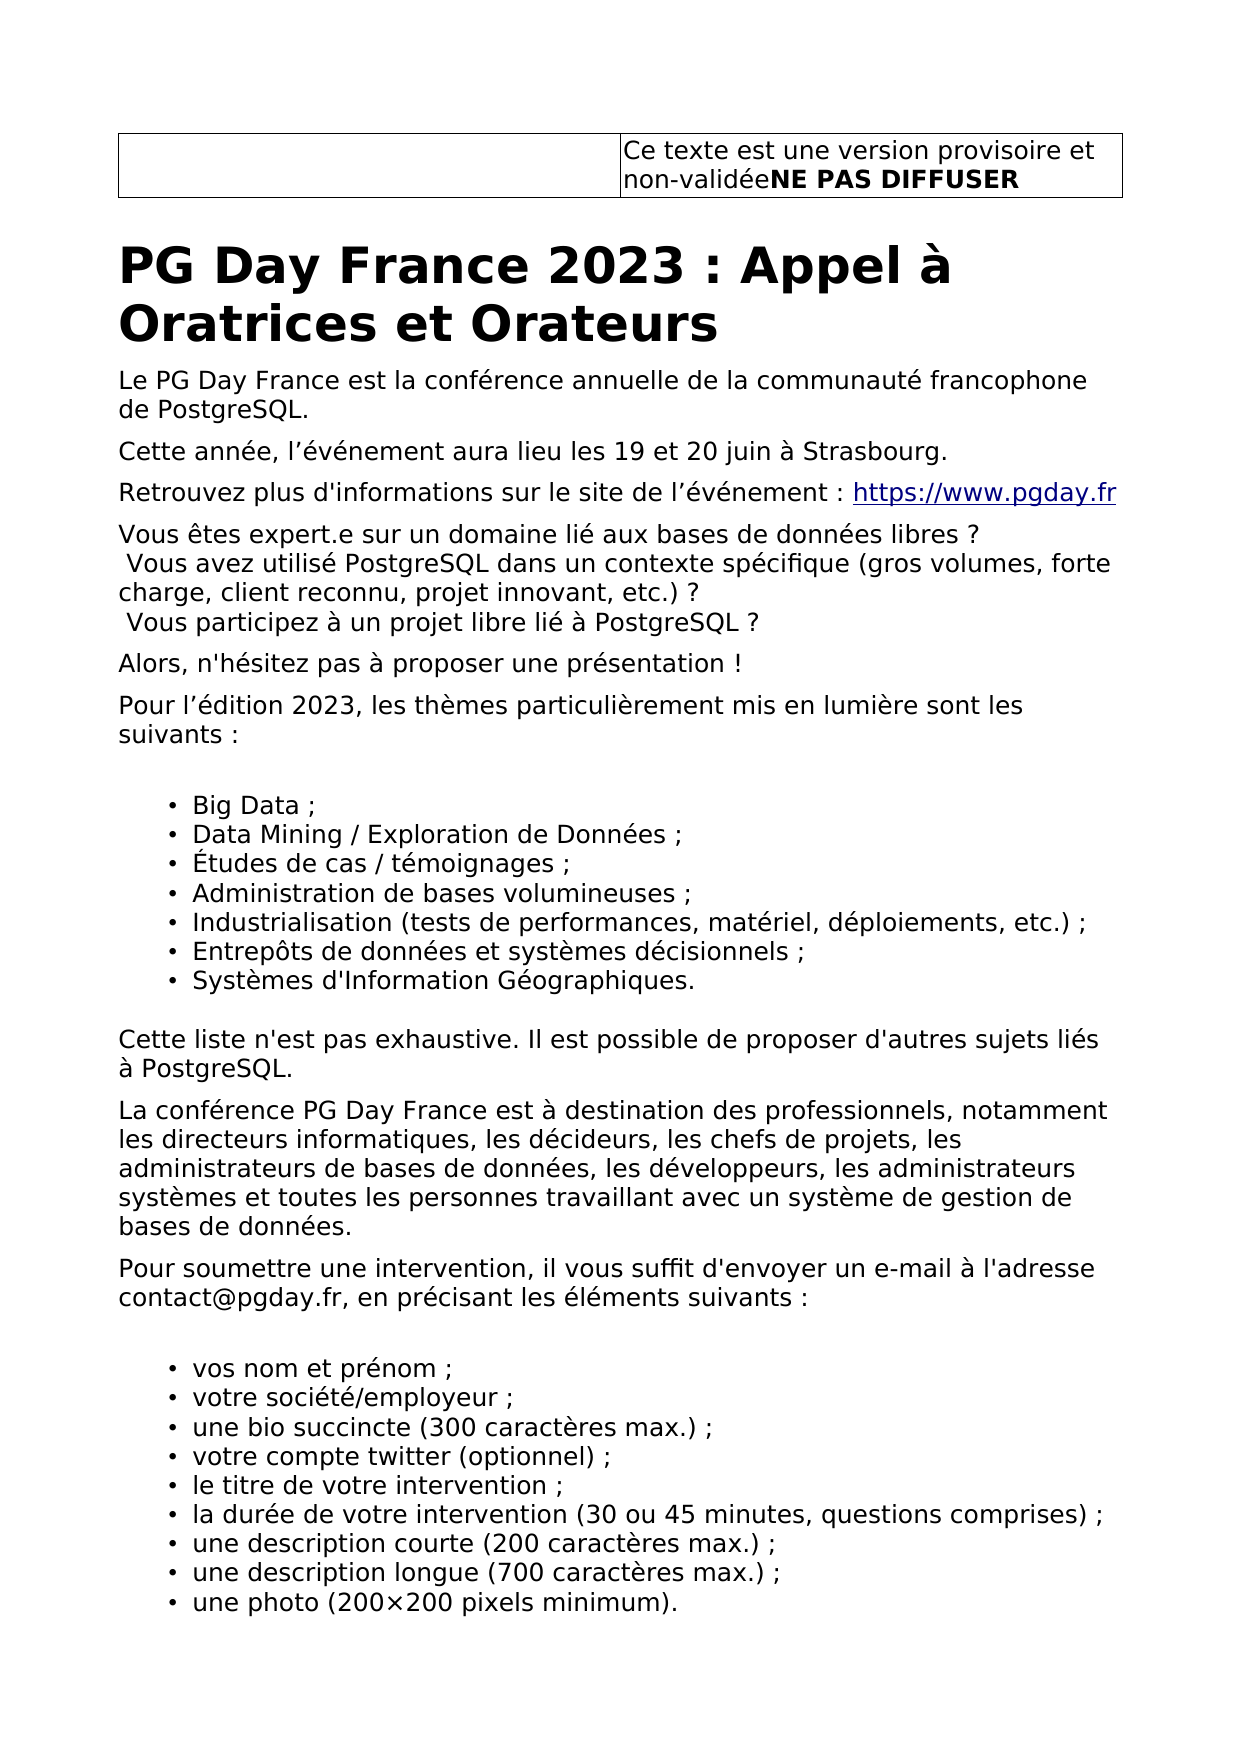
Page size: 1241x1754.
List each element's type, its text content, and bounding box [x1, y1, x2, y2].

list Big Data ; [177, 791, 1122, 821]
list Industrialisation (tests de performances, matériel, déploiements, etc.) ; [177, 908, 1122, 937]
text Alors, n'hésitez pas à proposer une présentation ! [118, 649, 1122, 678]
text Retrouvez plus d'informations sur le site de l’événement : https://www.pgday.fr [118, 478, 1122, 508]
list vos nom et prénom ; [177, 1354, 1122, 1384]
table_header Ce texte est une version provisoire et non-validéeNE PAS DIFFUSER [621, 134, 1122, 197]
list votre société/employeur ; [177, 1384, 1122, 1413]
list Entrepôts de données et systèmes décisionnels ; [177, 937, 1122, 966]
text Cette liste n'est pas exhaustive. Il est possible de proposer d'autres sujets liés à PostgreSQL. [118, 1025, 1122, 1083]
list une description longue (700 caractères max.) ; [177, 1559, 1122, 1588]
list une description courte (200 caractères max.) ; [177, 1529, 1122, 1559]
list votre compte twitter (optionnel) ; [177, 1442, 1122, 1471]
text Pour l’édition 2023, les thèmes particulièrement mis en lumière sont les suivants : [118, 691, 1122, 749]
subtitle PG Day France 2023 : Appel à Oratrices et Orateurs [118, 237, 1122, 353]
table_header [119, 134, 620, 197]
text Vous êtes expert.e sur un domaine lié aux bases de données libres ? Vous avez utilisé PostgreSQL dans un contexte spécifique (gros volumes, forte charge, client reconnu, projet innovant, etc.) ? Vous participez à un projet libre lié à PostgreSQL ? [118, 520, 1122, 637]
list Études de cas / témoignages ; [177, 850, 1122, 879]
list une bio succincte (300 caractères max.) ; [177, 1413, 1122, 1442]
text Le PG Day France est la conférence annuelle de la communauté francophone de PostgreSQL. [118, 366, 1122, 424]
list Systèmes d'Information Géographiques. [177, 966, 1122, 996]
list Administration de bases volumineuses ; [177, 879, 1122, 908]
list une photo (200×200 pixels minimum). [177, 1588, 1122, 1617]
list la durée de votre intervention (30 ou 45 minutes, questions comprises) ; [177, 1500, 1122, 1529]
list Data Mining / Exploration de Données ; [177, 821, 1122, 850]
list le titre de votre intervention ; [177, 1471, 1122, 1500]
text La conférence PG Day France est à destination des professionnels, notamment les directeurs informatiques, les décideurs, les chefs de projets, les administrateurs de bases de données, les développeurs, les administrateurs systèmes et toutes les personnes travaillant avec un système de gestion de bases de données. [118, 1096, 1122, 1242]
text Cette année, l’événement aura lieu les 19 et 20 juin à Strasbourg. [118, 437, 1122, 466]
text Pour soumettre une intervention, il vous suffit d'envoyer un e-mail à l'adresse contact@pgday.fr, en précisant les éléments suivants : [118, 1254, 1122, 1312]
